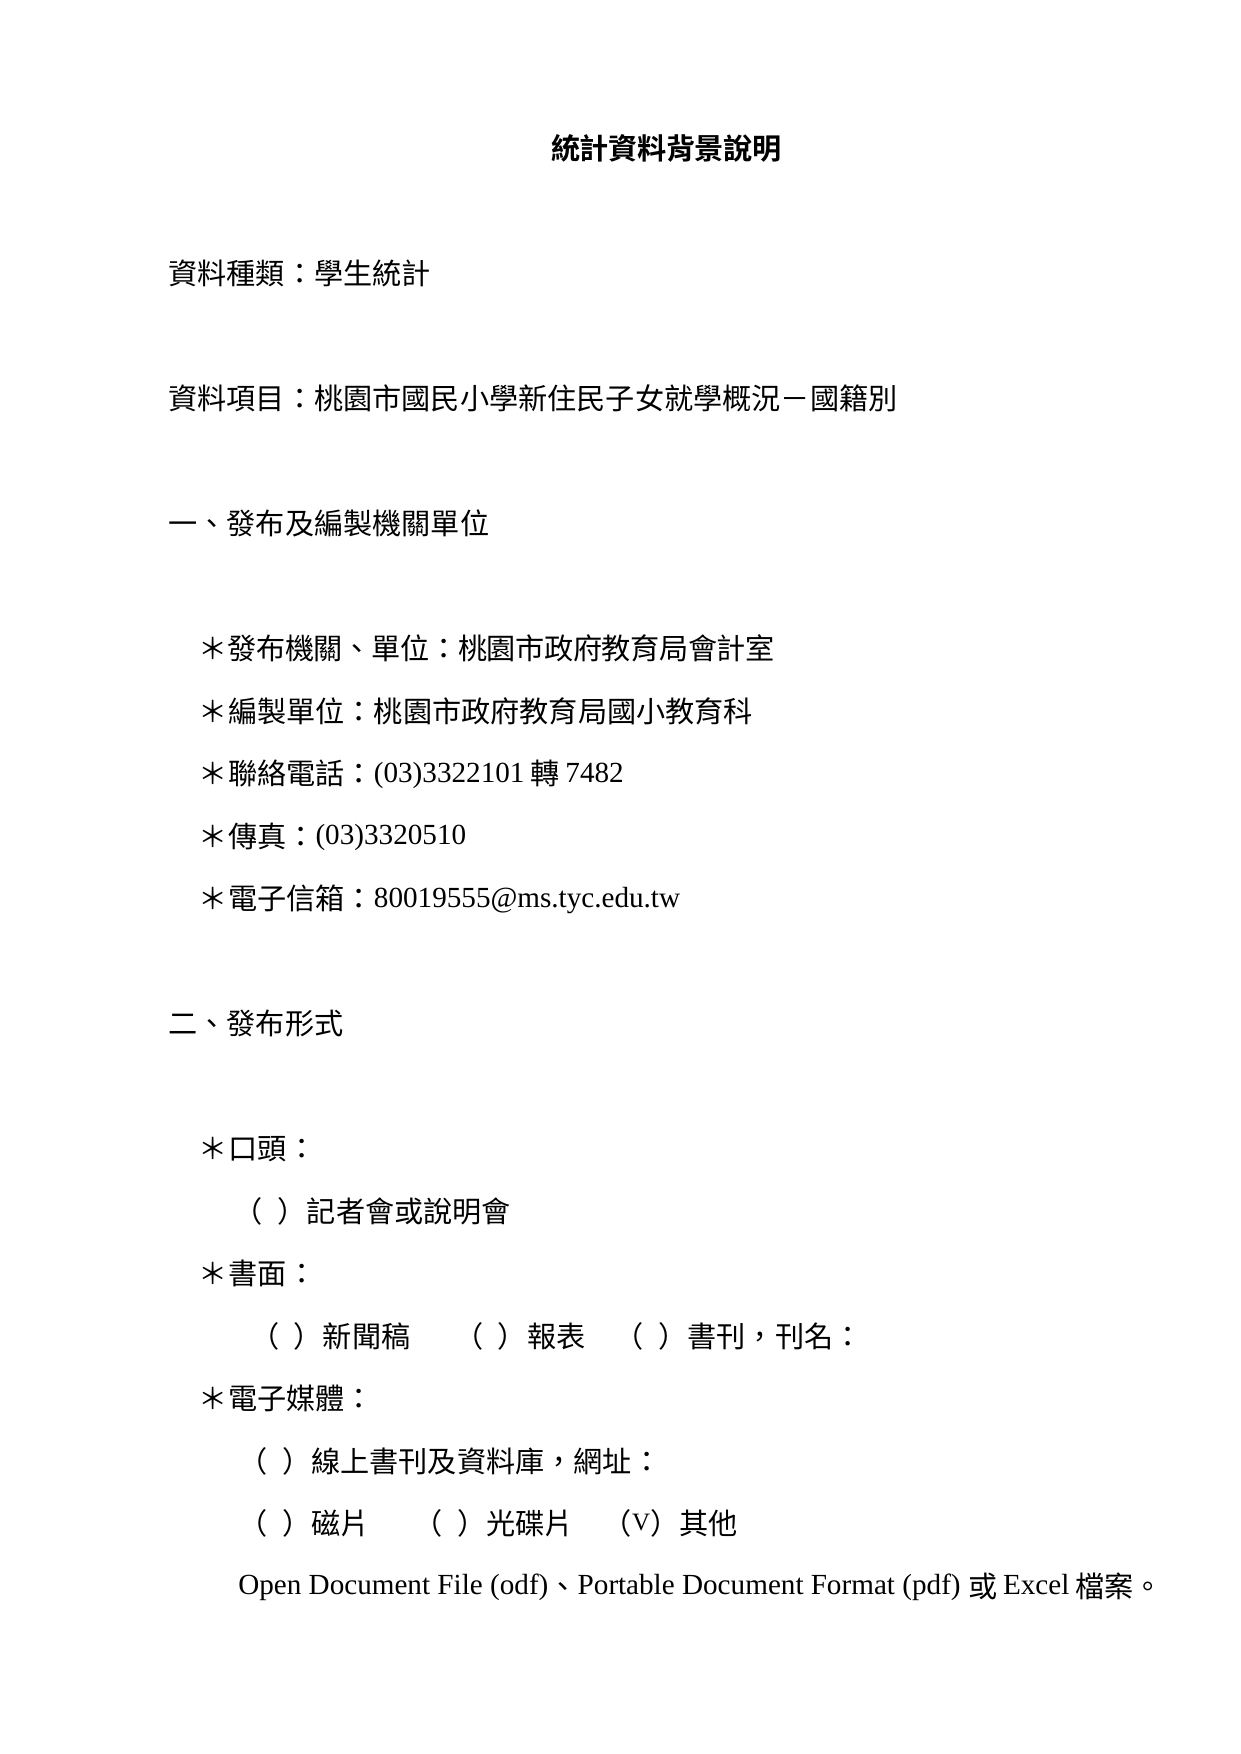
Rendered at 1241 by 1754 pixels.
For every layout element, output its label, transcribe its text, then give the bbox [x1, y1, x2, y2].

table_header 統計資料背景說明 資料種類：學生統計 資料項目：桃園市國民小學新住民子女就學概況－國籍別 一、發布及編製機關單位 ＊發布機關、單位：桃園市政府教育局會計室 ＊編製單位：桃園市政府教育局國小教育科 ＊聯絡電話：(03)3322101轉7482 ＊傳真：(03)3320510 ＊電子信箱：80019555@ms.tyc.edu.tw 二、發布形式 口頭： （ ）記者會或說明會 書面： （ ）新聞稿 （ ）報表 （ ）書刊，刊名： ＊電子媒體： （ ）線上書刊及資料庫，網址： （ ）磁片 （ ）光碟片 （V）其他 Open Document File (odf)、Portable Document Format (pdf) 或Excel檔案。 [157, 105, 1193, 1605]
